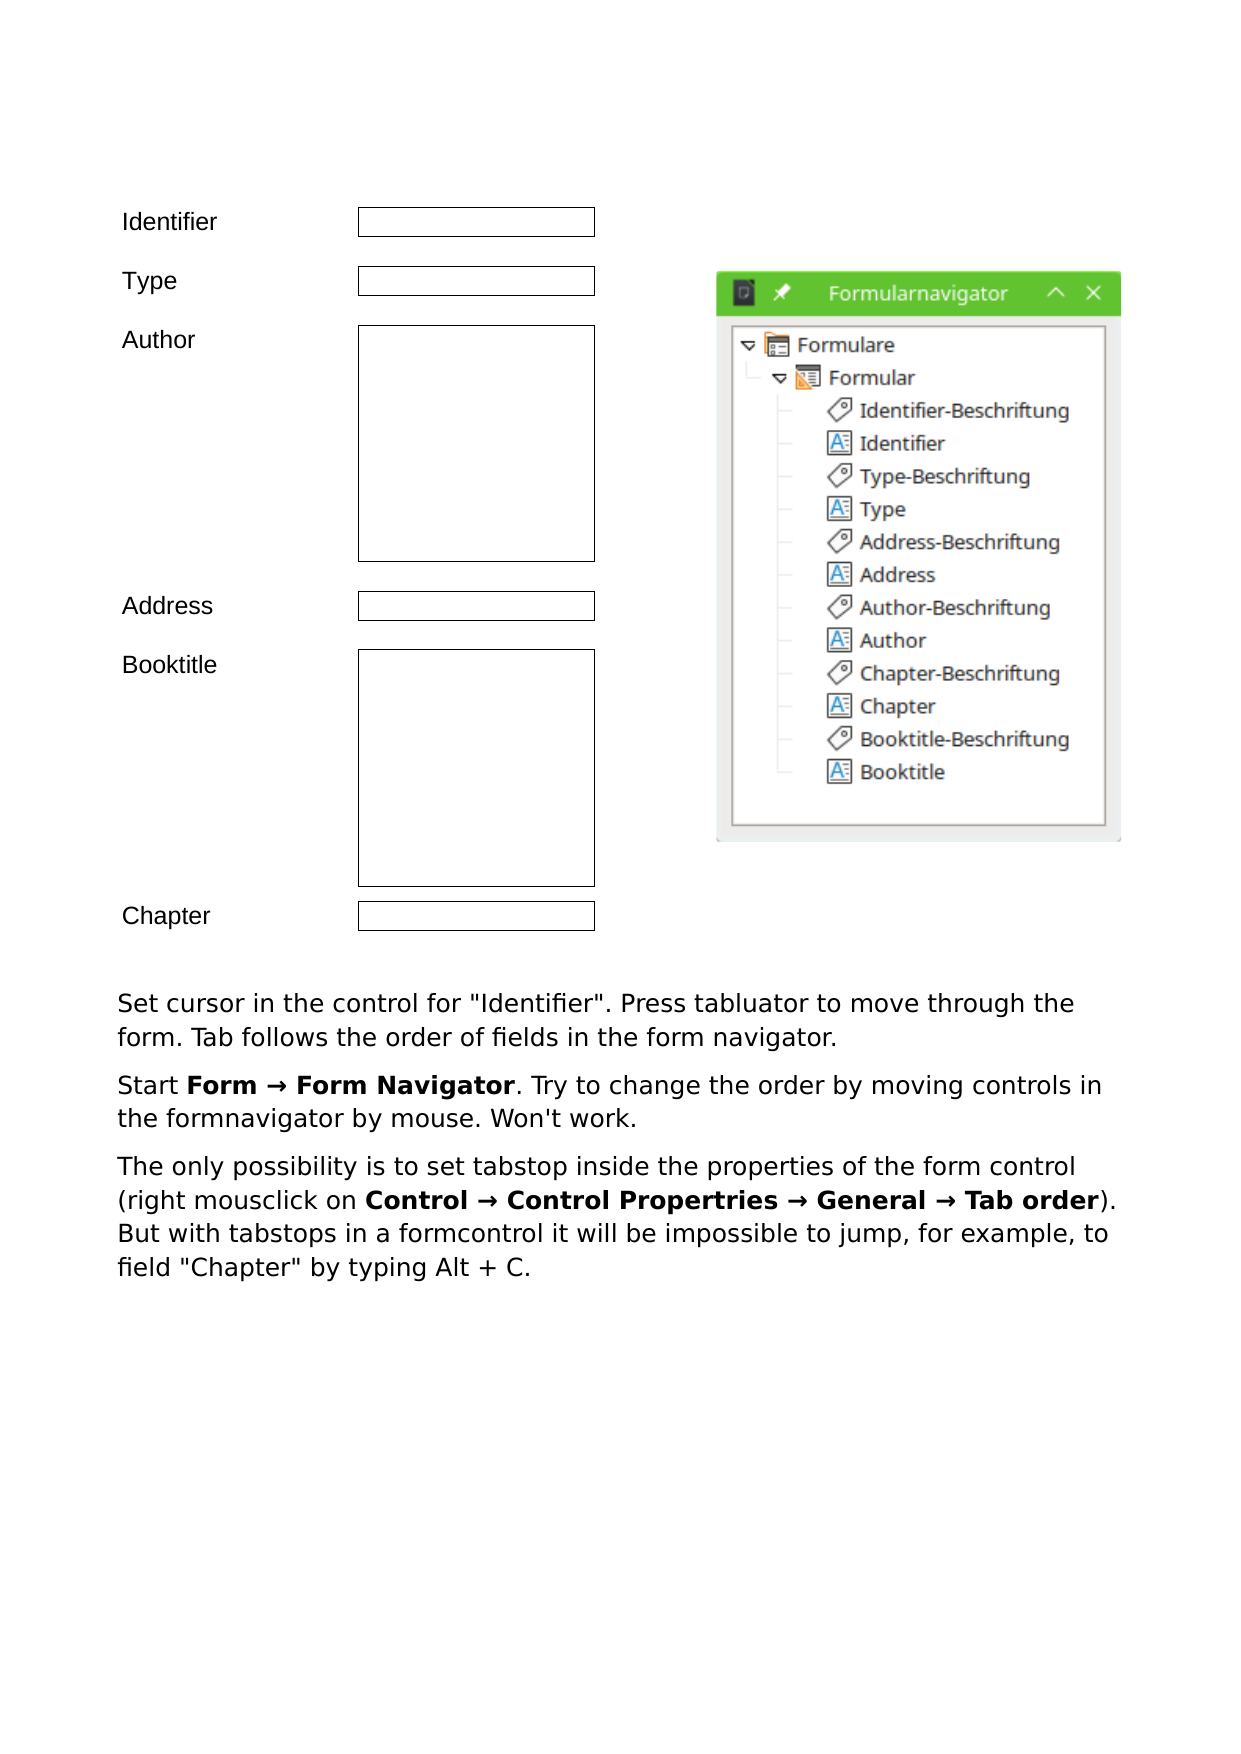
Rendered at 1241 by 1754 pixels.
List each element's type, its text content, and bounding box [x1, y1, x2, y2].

text Set cursor in the control for "Identifier". Press tabluator to move through the form. Tab follows the order of fields in the form navigator. [117, 989, 1121, 1052]
picture [716, 271, 1122, 842]
text The only possibility is to set tabstop inside the properties of the form control (right mousclick on Control → Control Propertries → General → Tab order). But with tabstops in a formcontrol it will be impossible to jump, for example, to field "Chapter" by typing Alt + C. [117, 1152, 1121, 1282]
text Start Form → Form Navigator. Try to change the order by moving controls in the formnavigator by mouse. Won't work. [117, 1071, 1121, 1133]
